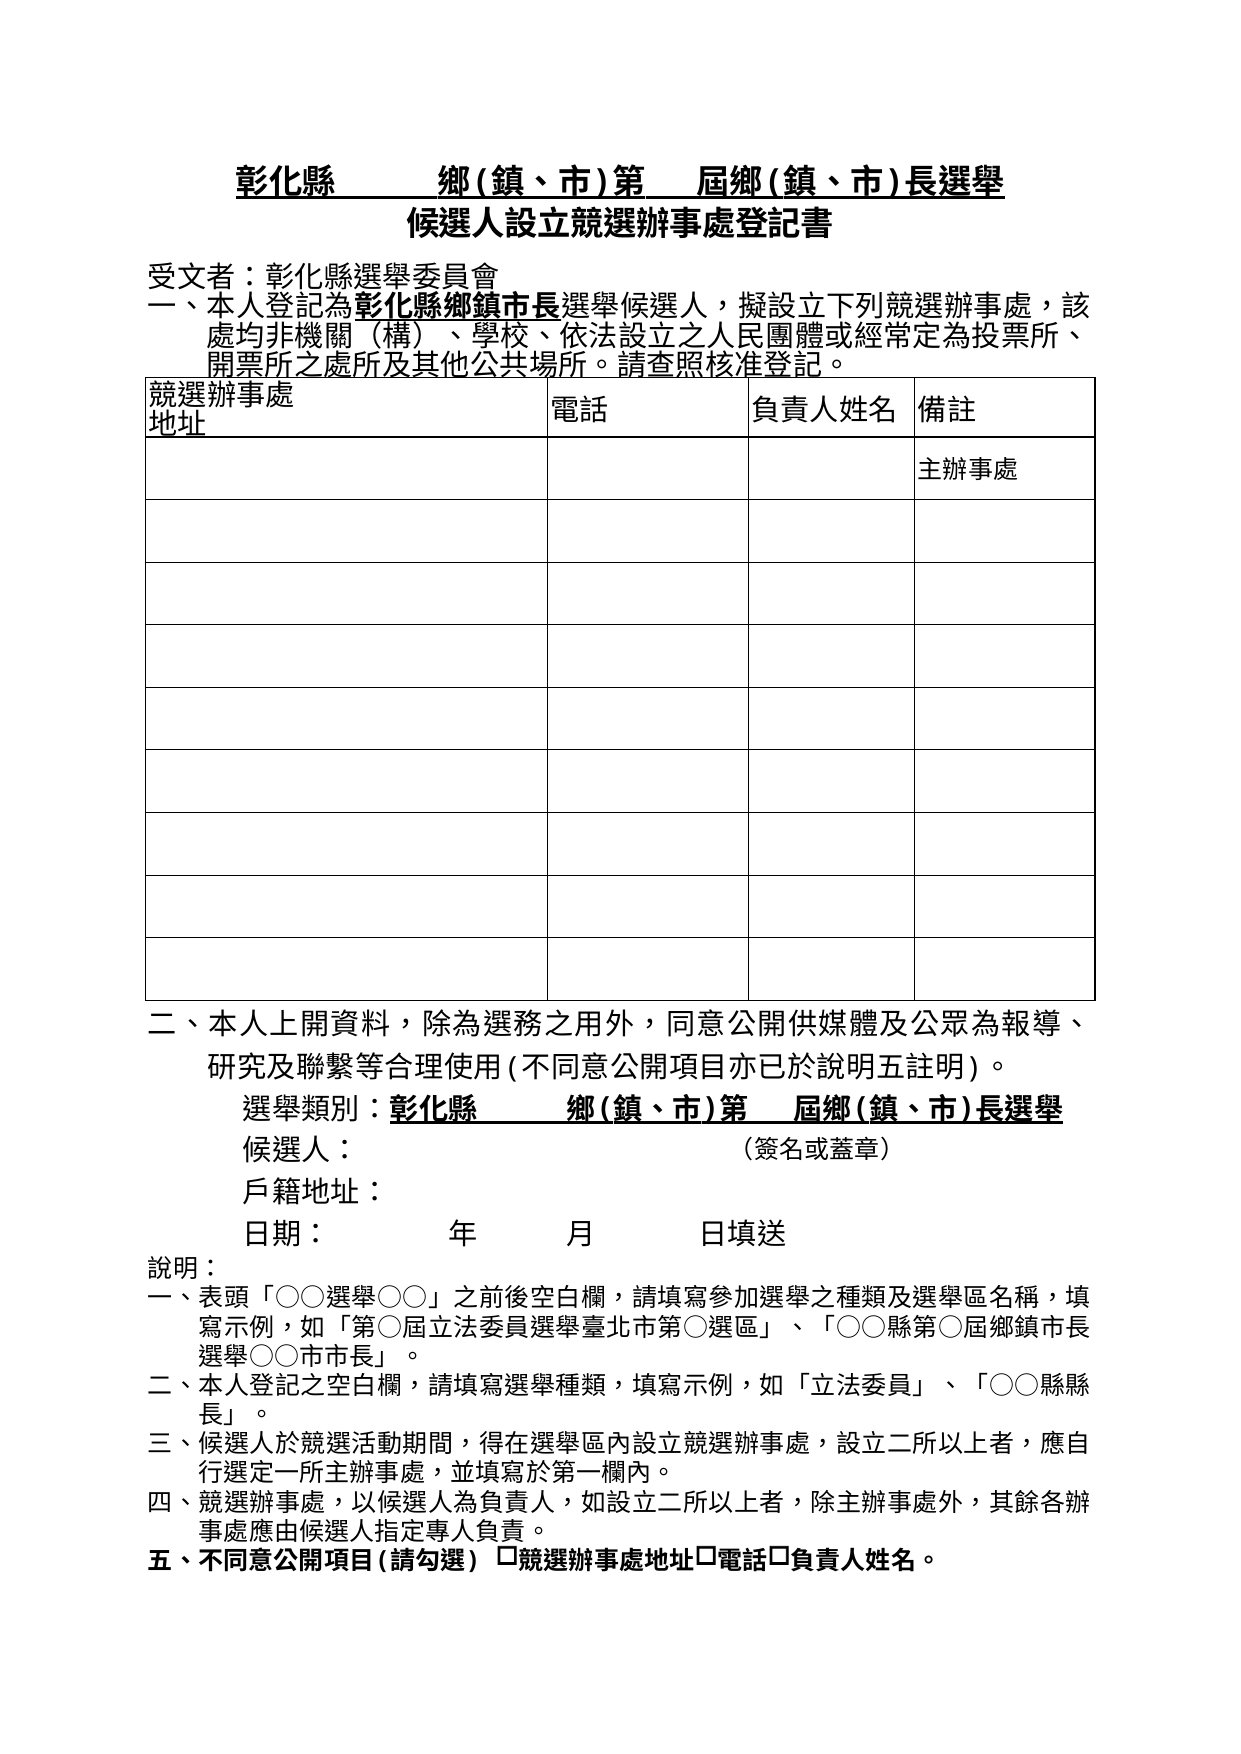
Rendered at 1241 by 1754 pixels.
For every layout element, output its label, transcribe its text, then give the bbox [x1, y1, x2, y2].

table_header 備註 [915, 378, 1094, 436]
text 一、表頭「○○選舉○○」之前後空白欄，請填寫參加選舉之種類及選舉區名稱，填寫示例，如「第○屆立法委員選舉臺北市第○選區」、「○○縣第○屆鄉鎮市長選舉○○市市長」。 [148, 1281, 1092, 1369]
table_cell [749, 563, 914, 624]
table_cell [749, 438, 914, 499]
text 候選人： （簽名或蓋章） [243, 1127, 1092, 1169]
table_cell [915, 500, 1094, 562]
table_cell [146, 688, 547, 749]
text 二、本人上開資料，除為選務之用外，同意公開供媒體及公眾為報導、研究及聯繫等合理使用(不同意公開項目亦已於說明五註明)。 [148, 1001, 1092, 1086]
table_cell [749, 625, 914, 687]
text 戶籍地址： [243, 1169, 1092, 1211]
table_cell [146, 500, 547, 562]
table_cell 主辦事處 [915, 438, 1094, 499]
table_cell [146, 876, 547, 937]
table_cell [146, 750, 547, 812]
table_cell [915, 688, 1094, 749]
table_cell [548, 500, 748, 562]
text 受文者：彰化縣選舉委員會 [148, 260, 1092, 289]
table_cell [548, 563, 748, 624]
table_cell [548, 625, 748, 687]
table_cell [146, 813, 547, 874]
table_cell [749, 688, 914, 749]
text 彰化縣 鄉(鎮、市)第 屆鄉(鎮、市)長選舉 [148, 158, 1092, 200]
table_cell [749, 876, 914, 937]
text 日期： 年 月 日填送 [243, 1211, 1092, 1252]
text 五、不同意公開項目(請勾選) 競選辦事處地址電話負責人姓名。 [148, 1544, 1092, 1573]
table_cell [915, 938, 1094, 1000]
text 二、本人登記之空白欄，請填寫選舉種類，填寫示例，如「立法委員」、「○○縣縣長」。 [148, 1369, 1092, 1427]
table_header 負責人姓名 [749, 378, 914, 436]
table_cell [548, 938, 748, 1000]
table_cell [749, 938, 914, 1000]
table_header 競選辦事處 地址 [146, 378, 547, 436]
table_cell [749, 500, 914, 562]
table_cell [548, 876, 748, 937]
table_cell [548, 438, 748, 499]
table_cell [146, 438, 547, 499]
text 一、本人登記為彰化縣鄉鎮市長選舉候選人，擬設立下列競選辦事處，該處均非機關（構）、學校、依法設立之人民團體或經常定為投票所、開票所之處所及其他公共場所。請查照核准登記。 [148, 289, 1092, 377]
text 候選人設立競選辦事處登記書 [148, 200, 1092, 242]
table_cell [915, 625, 1094, 687]
table_cell [915, 813, 1094, 874]
text 三、候選人於競選活動期間，得在選舉區內設立競選辦事處，設立二所以上者，應自行選定一所主辦事處，並填寫於第一欄內。 [148, 1427, 1092, 1486]
table_cell [915, 563, 1094, 624]
table_cell [915, 750, 1094, 812]
table_cell [548, 750, 748, 812]
table_cell [749, 813, 914, 874]
text 說明： [148, 1252, 1092, 1281]
table_cell [548, 813, 748, 874]
table_cell [146, 938, 547, 1000]
table_cell [146, 625, 547, 687]
text 四、競選辦事處，以候選人為負責人，如設立二所以上者，除主辦事處外，其餘各辦事處應由候選人指定專人負責。 [148, 1486, 1092, 1544]
table_cell [548, 688, 748, 749]
table_header 電話 [548, 378, 748, 436]
table_cell [915, 876, 1094, 937]
table_cell [146, 563, 547, 624]
text 選舉類別：彰化縣 鄉(鎮、市)第 屆鄉(鎮、市)長選舉 [243, 1086, 1092, 1127]
table_cell [749, 750, 914, 812]
